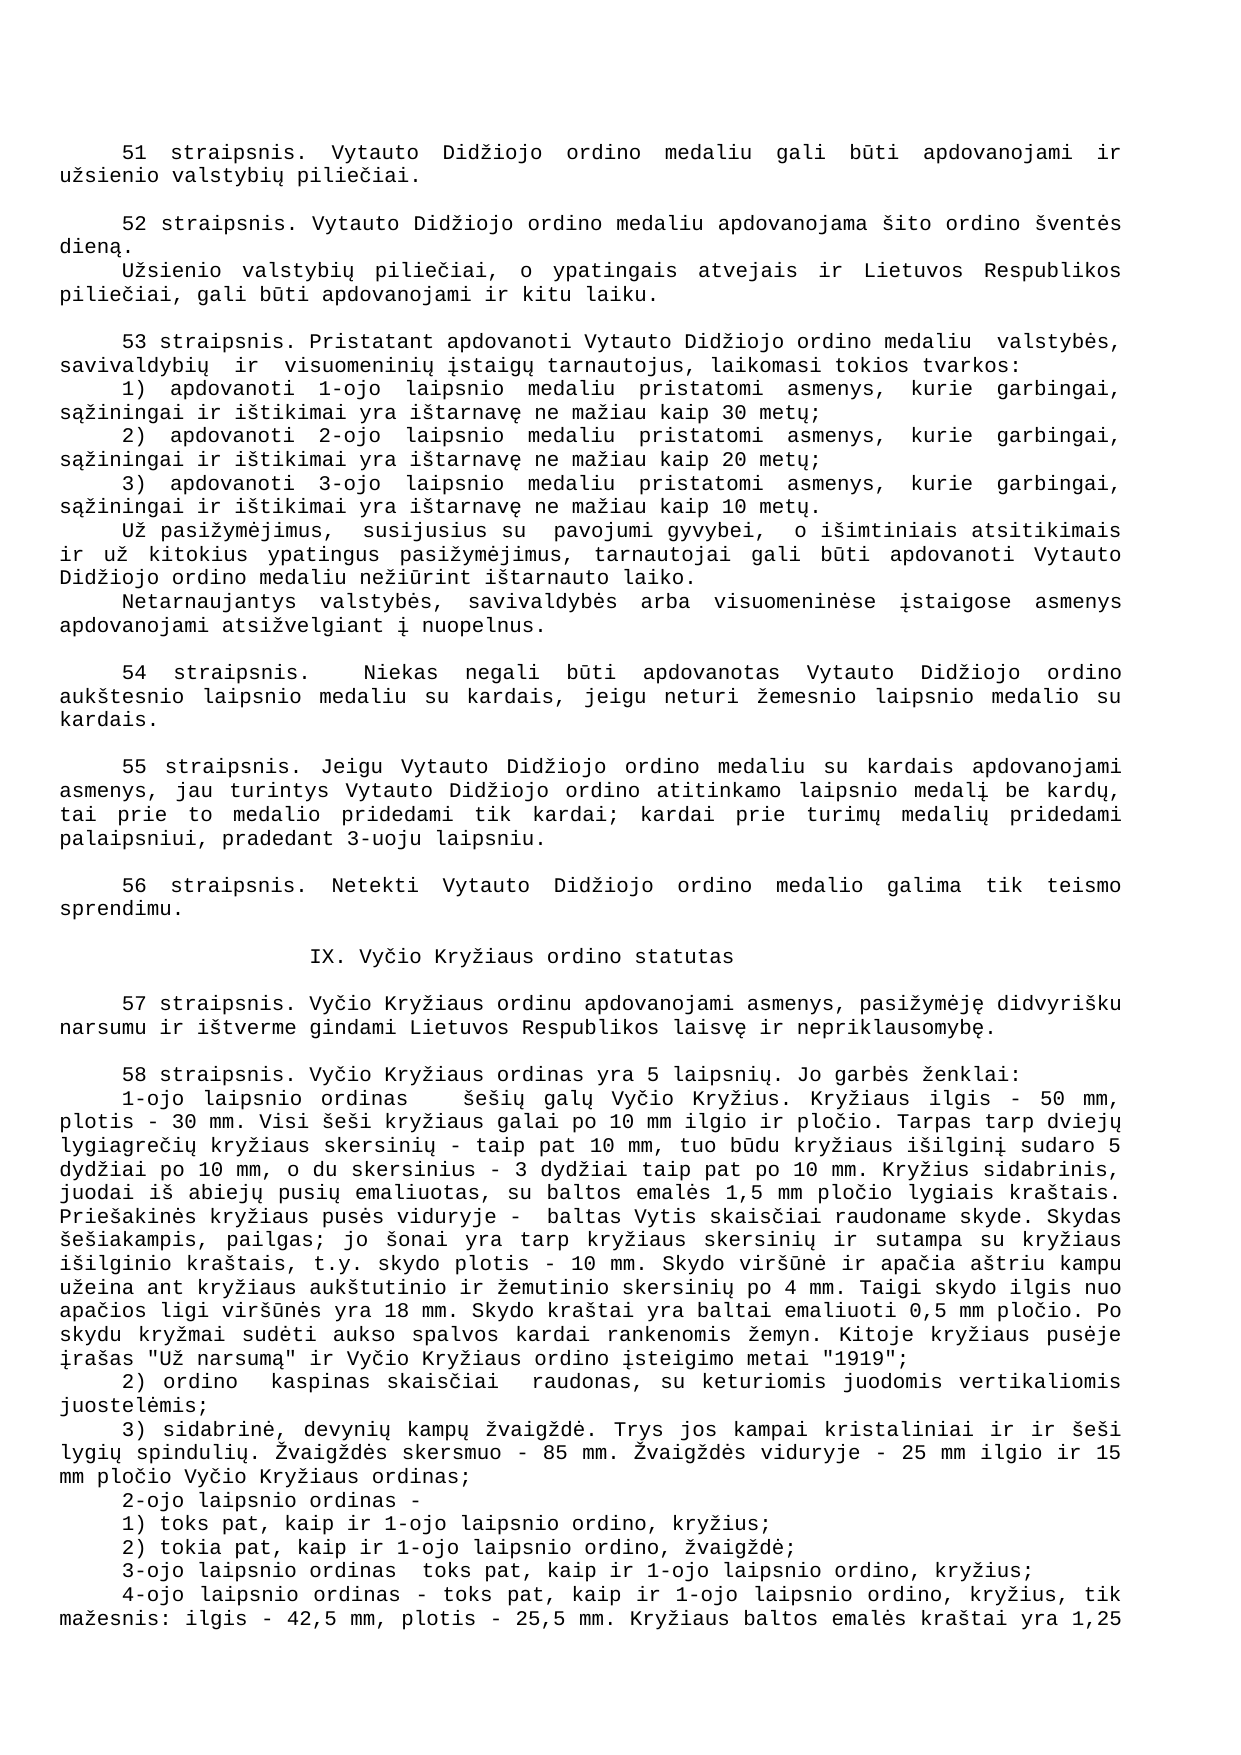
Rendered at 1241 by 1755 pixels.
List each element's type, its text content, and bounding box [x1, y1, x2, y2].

text Netarnaujantys valstybės, savivaldybės arba visuomeninėse įstaigose asmenys apdovanojami atsižvelgiant į nuopelnus. [59, 591, 1122, 638]
text 2) apdovanoti 2-ojo laipsnio medaliu pristatomi asmenys, kurie garbingai, sąžiningai ir ištikimai yra ištarnavę ne mažiau kaip 20 metų; [59, 426, 1122, 473]
text 57 straipsnis. Vyčio Kryžiaus ordinu apdovanojami asmenys, pasižymėję didvyrišku narsumu ir ištverme gindami Lietuvos Respublikos laisvę ir nepriklausomybę. [59, 993, 1122, 1040]
text 3) apdovanoti 3-ojo laipsnio medaliu pristatomi asmenys, kurie garbingai, sąžiningai ir ištikimai yra ištarnavę ne mažiau kaip 10 metų. [59, 473, 1122, 520]
text 2) ordino kaspinas skaisčiai raudonas, su keturiomis juodomis vertikaliomis juostelėmis; [59, 1371, 1122, 1419]
text Už pasižymėjimus, susijusius su pavojumi gyvybei, o išimtiniais atsitikimais ir už kitokius ypatingus pasižymėjimus, tarnautojai gali būti apdovanoti Vytauto Didžiojo ordino medaliu nežiūrint ištarnauto laiko. [59, 520, 1122, 591]
text 51 straipsnis. Vytauto Didžiojo ordino medaliu gali būti apdovanojami ir užsienio valstybių piliečiai. [59, 142, 1122, 189]
text 55 straipsnis. Jeigu Vytauto Didžiojo ordino medaliu su kardais apdovanojami asmenys, jau turintys Vytauto Didžiojo ordino atitinkamo laipsnio medalį be kardų, tai prie to medalio pridedami tik kardai; kardai prie turimų medalių pridedami palaipsniui, pradedant 3-uoju laipsniu. [59, 757, 1122, 851]
text 54 straipsnis. Niekas negali būti apdovanotas Vytauto Didžiojo ordino aukštesnio laipsnio medaliu su kardais, jeigu neturi žemesnio laipsnio medalio su kardais. [59, 662, 1122, 733]
text 3) sidabrinė, devynių kampų žvaigždė. Trys jos kampai kristaliniai ir ir šeši lygių spindulių. Žvaigždės skersmuo - 85 mm. Žvaigždės viduryje - 25 mm ilgio ir 15 mm pločio Vyčio Kryžiaus ordinas; [59, 1419, 1122, 1489]
text IX. Vyčio Kryžiaus ordino statutas [59, 946, 1122, 969]
text 1) toks pat, kaip ir 1-ojo laipsnio ordino, kryžius; [59, 1513, 1122, 1537]
text 3-ojo laipsnio ordinas toks pat, kaip ir 1-ojo laipsnio ordino, kryžius; [59, 1561, 1122, 1584]
text 1) apdovanoti 1-ojo laipsnio medaliu pristatomi asmenys, kurie garbingai, sąžiningai ir ištikimai yra ištarnavę ne mažiau kaip 30 metų; [59, 378, 1122, 426]
text Užsienio valstybių piliečiai, o ypatingais atvejais ir Lietuvos Respublikos piliečiai, gali būti apdovanojami ir kitu laiku. [59, 260, 1122, 307]
text 58 straipsnis. Vyčio Kryžiaus ordinas yra 5 laipsnių. Jo garbės ženklai: [59, 1064, 1122, 1088]
text 2) tokia pat, kaip ir 1-ojo laipsnio ordino, žvaigždė; [59, 1537, 1122, 1561]
text 52 straipsnis. Vytauto Didžiojo ordino medaliu apdovanojama šito ordino šventės dieną. [59, 213, 1122, 260]
text 1-ojo laipsnio ordinas šešių galų Vyčio Kryžius. Kryžiaus ilgis - 50 mm, plotis - 30 mm. Visi šeši kryžiaus galai po 10 mm ilgio ir pločio. Tarpas tarp dviejų lygiagrečių kryžiaus skersinių - taip pat 10 mm, tuo būdu kryžiaus išilginį sudaro 5 dydžiai po 10 mm, o du skersinius - 3 dydžiai taip pat po 10 mm. Kryžius sidabrinis, juodai iš abiejų pusių emaliuotas, su baltos emalės 1,5 mm pločio lygiais kraštais. Priešakinės kryžiaus pusės viduryje - baltas Vytis skaisčiai raudoname skyde. Skydas šešiakampis, pailgas; jo šonai yra tarp kryžiaus skersinių ir sutampa su kryžiaus išilginio kraštais, t.y. skydo plotis - 10 mm. Skydo viršūnė ir apačia aštriu kampu užeina ant kryžiaus aukštutinio ir žemutinio skersinių po 4 mm. Taigi skydo ilgis nuo apačios ligi viršūnės yra 18 mm. Skydo kraštai yra baltai emaliuoti 0,5 mm pločio. Po skydu kryžmai sudėti aukso spalvos kardai rankenomis žemyn. Kitoje kryžiaus pusėje įrašas "Už narsumą" ir Vyčio Kryžiaus ordino įsteigimo metai "1919"; [59, 1088, 1122, 1371]
text 2-ojo laipsnio ordinas - [59, 1489, 1122, 1513]
text 4-ojo laipsnio ordinas - toks pat, kaip ir 1-ojo laipsnio ordino, kryžius, tik mažesnis: ilgis - 42,5 mm, plotis - 25,5 mm. Kryžiaus baltos emalės kraštai yra 1,25 [59, 1584, 1122, 1631]
text 53 straipsnis. Pristatant apdovanoti Vytauto Didžiojo ordino medaliu valstybės, savivaldybių ir visuomeninių įstaigų tarnautojus, laikomasi tokios tvarkos: [59, 331, 1122, 378]
text 56 straipsnis. Netekti Vytauto Didžiojo ordino medalio galima tik teismo sprendimu. [59, 875, 1122, 922]
